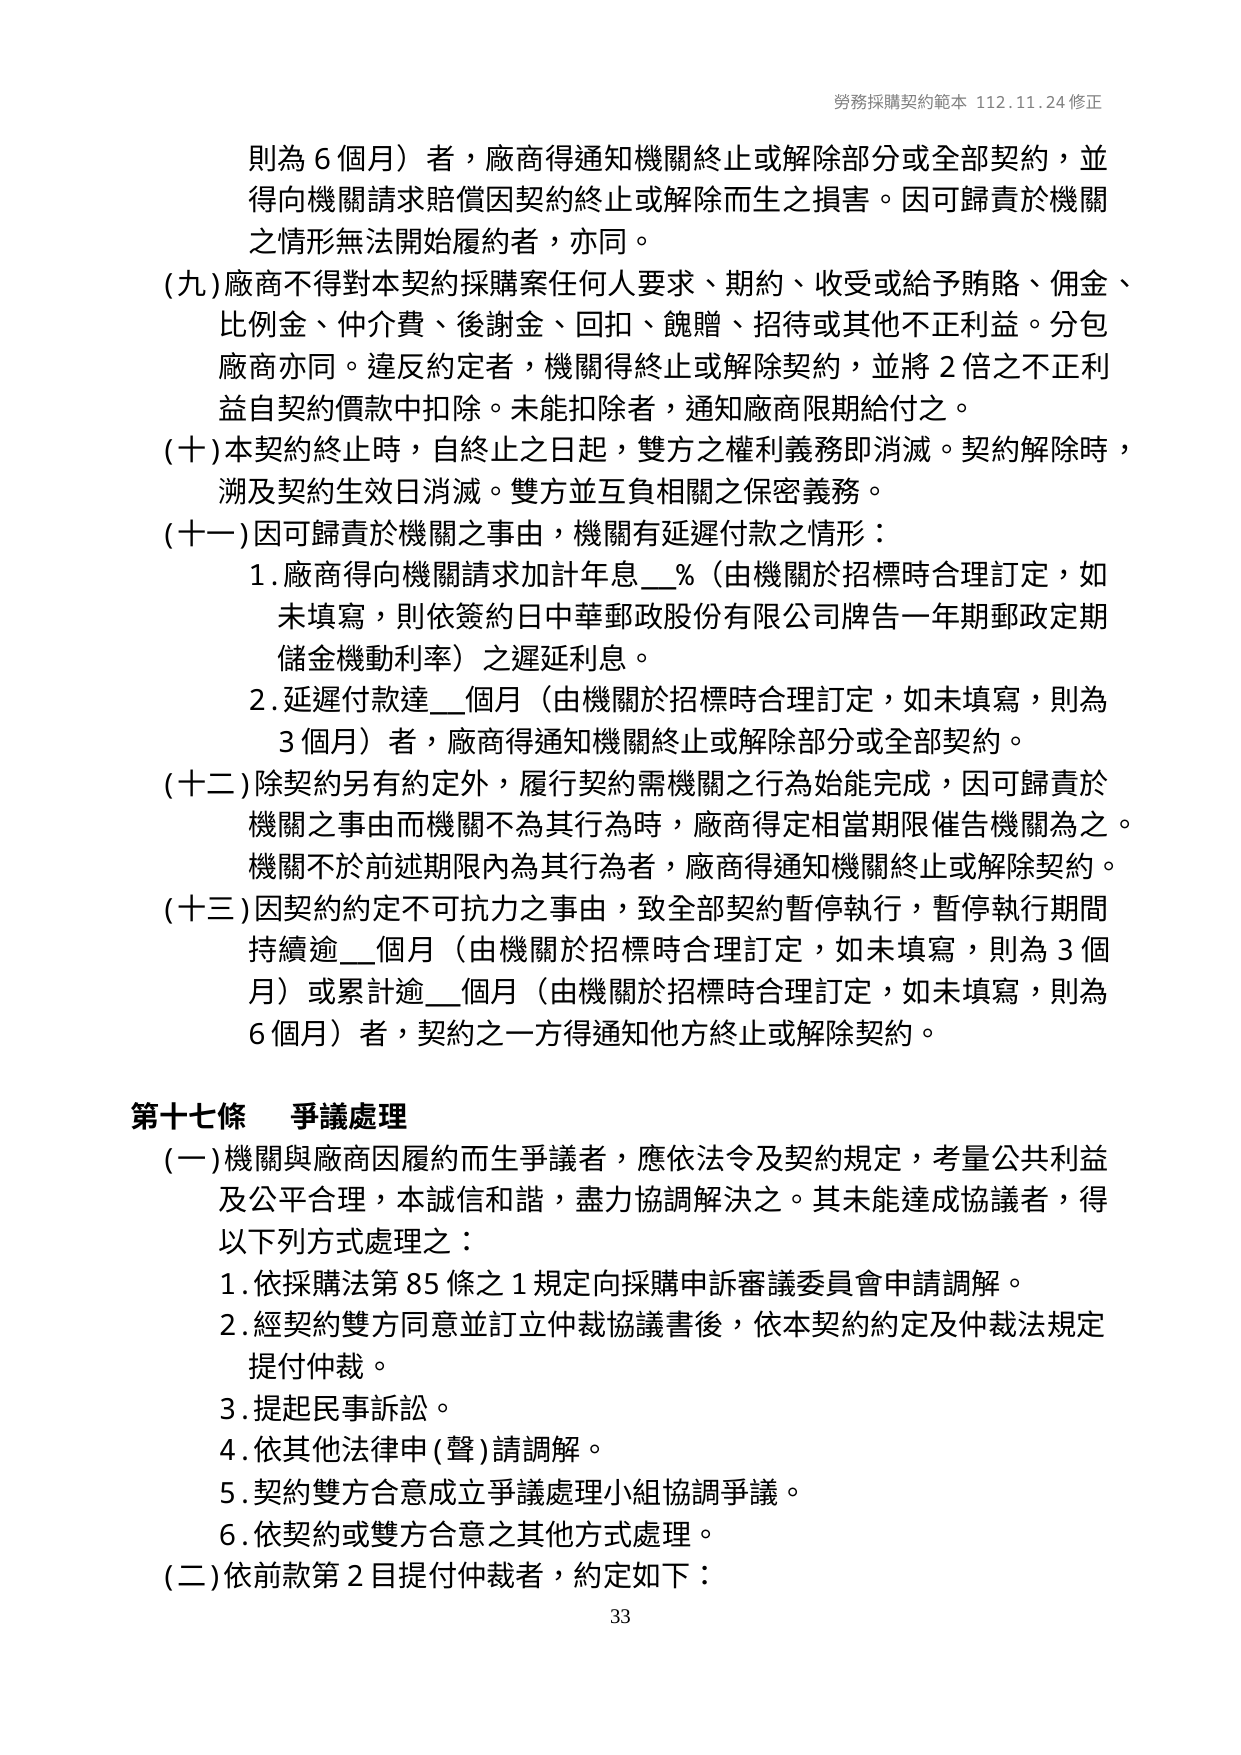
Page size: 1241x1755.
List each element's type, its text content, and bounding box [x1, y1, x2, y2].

text (十三)因契約約定不可抗力之事由，致全部契約暫停執行，暫停執行期間持續逾__個月（由機關於招標時合理訂定，如未填寫，則為3個月）或累計逾__個月（由機關於招標時合理訂定，如未填寫，則為6個月）者，契約之一方得通知他方終止或解除契約。 [159, 886, 1110, 1052]
text 3.提起民事訴訟。 [218, 1386, 1108, 1427]
text 6.依契約或雙方合意之其他方式處理。 [218, 1512, 1108, 1553]
text 2.暫停執行期間累計逾__個月（由機關於招標時合理訂定，如未填寫，則為6個月）者，廠商得通知機關終止或解除部分或全部契約，並得向機關請求賠償因契約終止或解除而生之損害。因可歸責於機關之情形無法開始履約者，亦同。 [218, 136, 1110, 261]
text 5.契約雙方合意成立爭議處理小組協調爭議。 [218, 1469, 1110, 1512]
text (一)機關與廠商因履約而生爭議者，應依法令及契約規定，考量公共利益及公平合理，本誠信和諧，盡力協調解決之。其未能達成協議者，得以下列方式處理之： [159, 1136, 1110, 1261]
text (十二)除契約另有約定外，履行契約需機關之行為始能完成，因可歸責於機關之事由而機關不為其行為時，廠商得定相當期限催告機關為之。機關不於前述期限內為其行為者，廠商得通知機關終止或解除契約。 [159, 761, 1110, 886]
text 第十七條 爭議處理 [130, 1094, 1110, 1136]
text 2.經契約雙方同意並訂立仲裁協議書後，依本契約約定及仲裁法規定提付仲裁。 [218, 1302, 1108, 1386]
text (十)本契約終止時，自終止之日起，雙方之權利義務即消滅。契約解除時，溯及契約生效日消滅。雙方並互負相關之保密義務。 [159, 427, 1110, 511]
text (十一)因可歸責於機關之事由，機關有延遲付款之情形： [159, 511, 1110, 552]
text 4.依其他法律申(聲)請調解。 [218, 1427, 1108, 1469]
text (九)廠商不得對本契約採購案任何人要求、期約、收受或給予賄賂、佣金、比例金、仲介費、後謝金、回扣、餽贈、招待或其他不正利益。分包廠商亦同。違反約定者，機關得終止或解除契約，並將2倍之不正利益自契約價款中扣除。未能扣除者，通知廠商限期給付之。 [159, 261, 1110, 427]
text 1.廠商得向機關請求加計年息__%（由機關於招標時合理訂定，如未填寫，則依簽約日中華郵政股份有限公司牌告一年期郵政定期儲金機動利率）之遲延利息。 [248, 552, 1110, 677]
text (二)依前款第2目提付仲裁者，約定如下： [159, 1553, 1110, 1595]
text 2.延遲付款達__個月（由機關於招標時合理訂定，如未填寫，則為3個月）者，廠商得通知機關終止或解除部分或全部契約。 [248, 677, 1110, 761]
text 1.依採購法第85條之1規定向採購申訴審議委員會申請調解。 [218, 1261, 1108, 1302]
